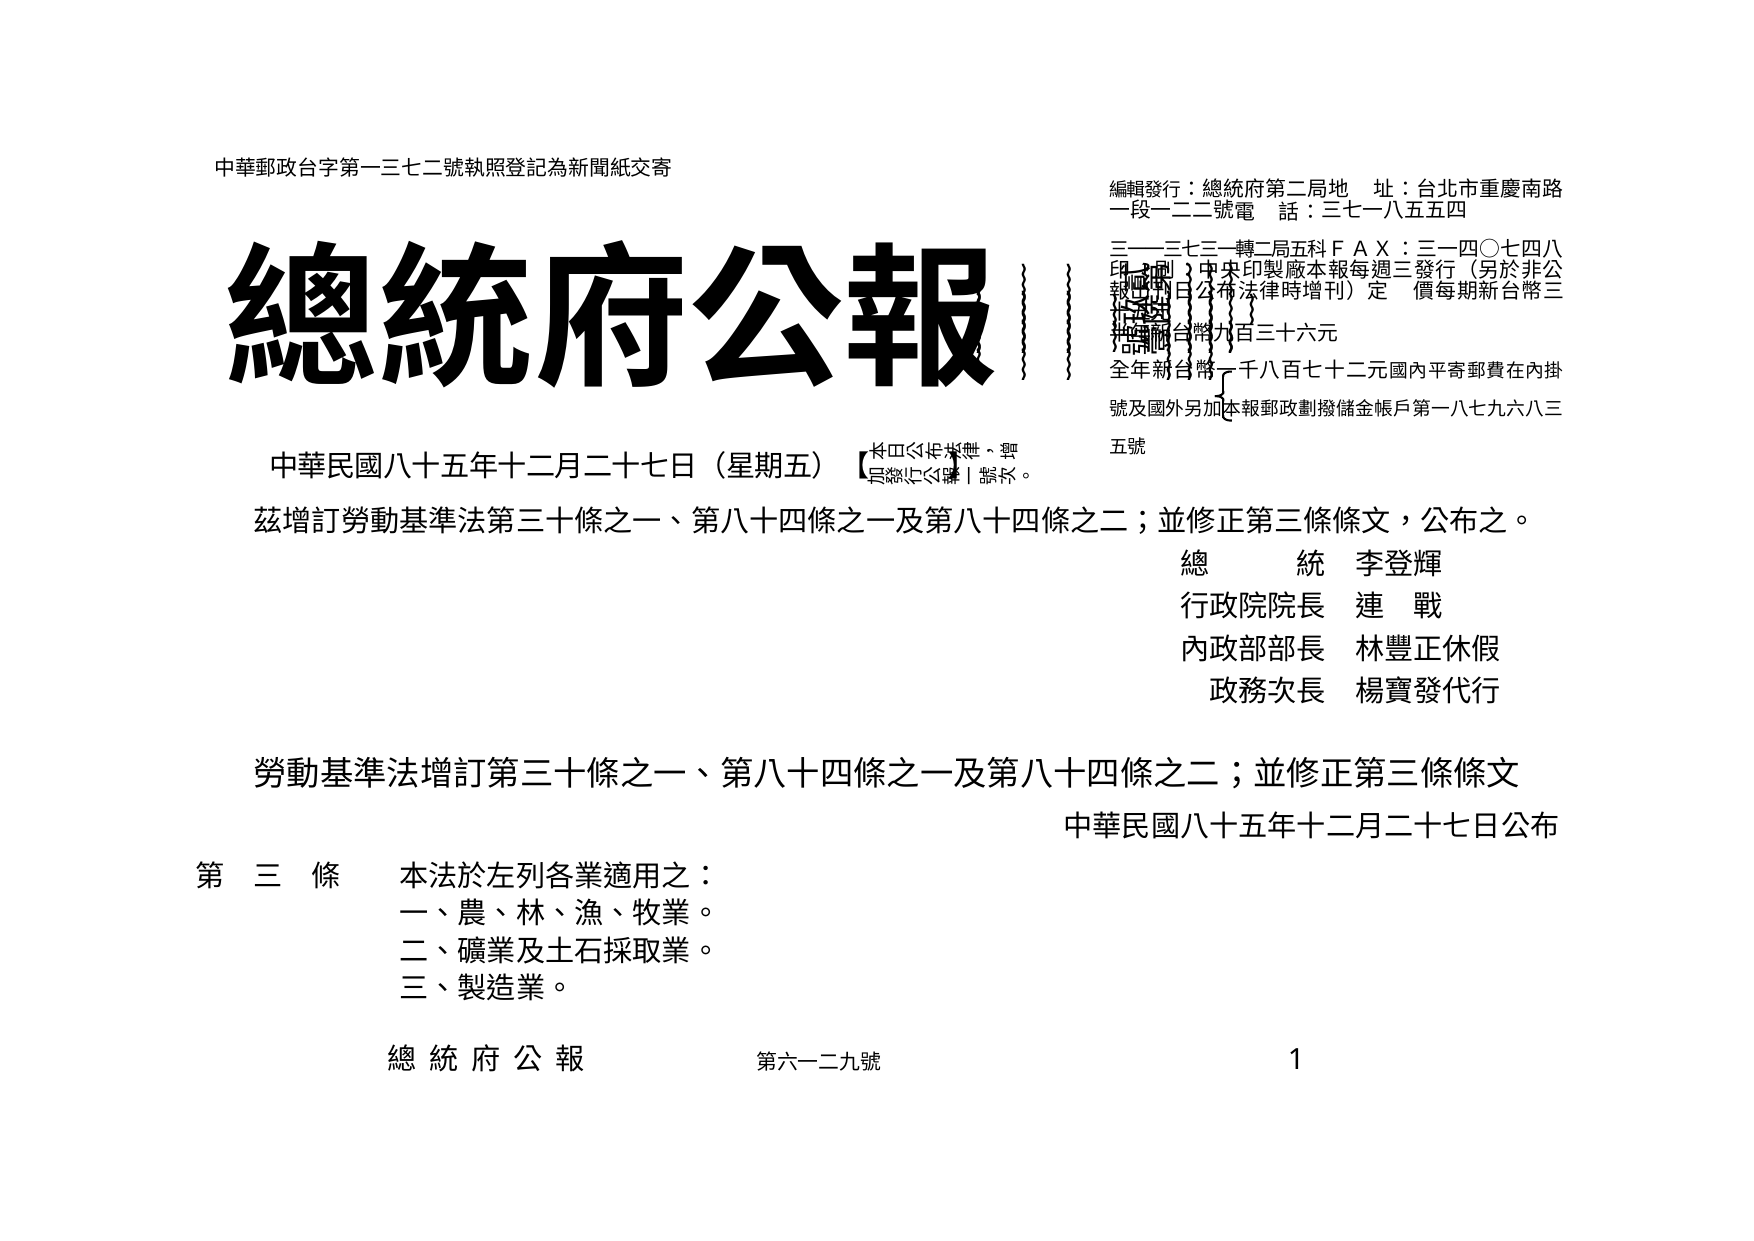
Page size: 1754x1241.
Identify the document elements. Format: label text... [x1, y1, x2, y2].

table_header 中華民國八十五年十二月二十七日 華總（一）義字第八五○○二九八三七○號 [938, 265, 978, 302]
text 茲增訂勞動基準法第三十條之一、第八十四條之一及第八十四條之二；並修正第三條條文，公布之。 [195, 328, 1559, 539]
text 行政院院長 連 戰 [195, 587, 1442, 624]
text 中華民國八十五年十二月二十七日公布 [195, 806, 1559, 843]
text 內政部部長 林豐正休假 [195, 629, 1501, 667]
table_header 總統令 [192, 222, 399, 328]
table_header 總統令 [305, 271, 350, 292]
text 一、農、林、漁、牧業。 [399, 893, 1559, 931]
text 總 統 李登輝 [195, 544, 1442, 582]
text 三、製造業。 [399, 968, 1559, 1006]
table_header 總統令 [316, 286, 350, 317]
table_header 中華民國八十五年十二月二十七日 華總（一）義字第八五○○二九八三七○號 [399, 222, 986, 328]
table_header 總統令 [305, 293, 326, 317]
text 勞動基準法增訂第三十條之一、第八十四條之一及第八十四條之二；並修正第三條條文 [253, 752, 1559, 793]
text 第 三 條 本法於左列各業適用之： [195, 856, 1559, 893]
text 政務次長 楊寶發代行 [195, 672, 1501, 709]
text 二、礦業及土石採取業。 [399, 931, 1559, 968]
